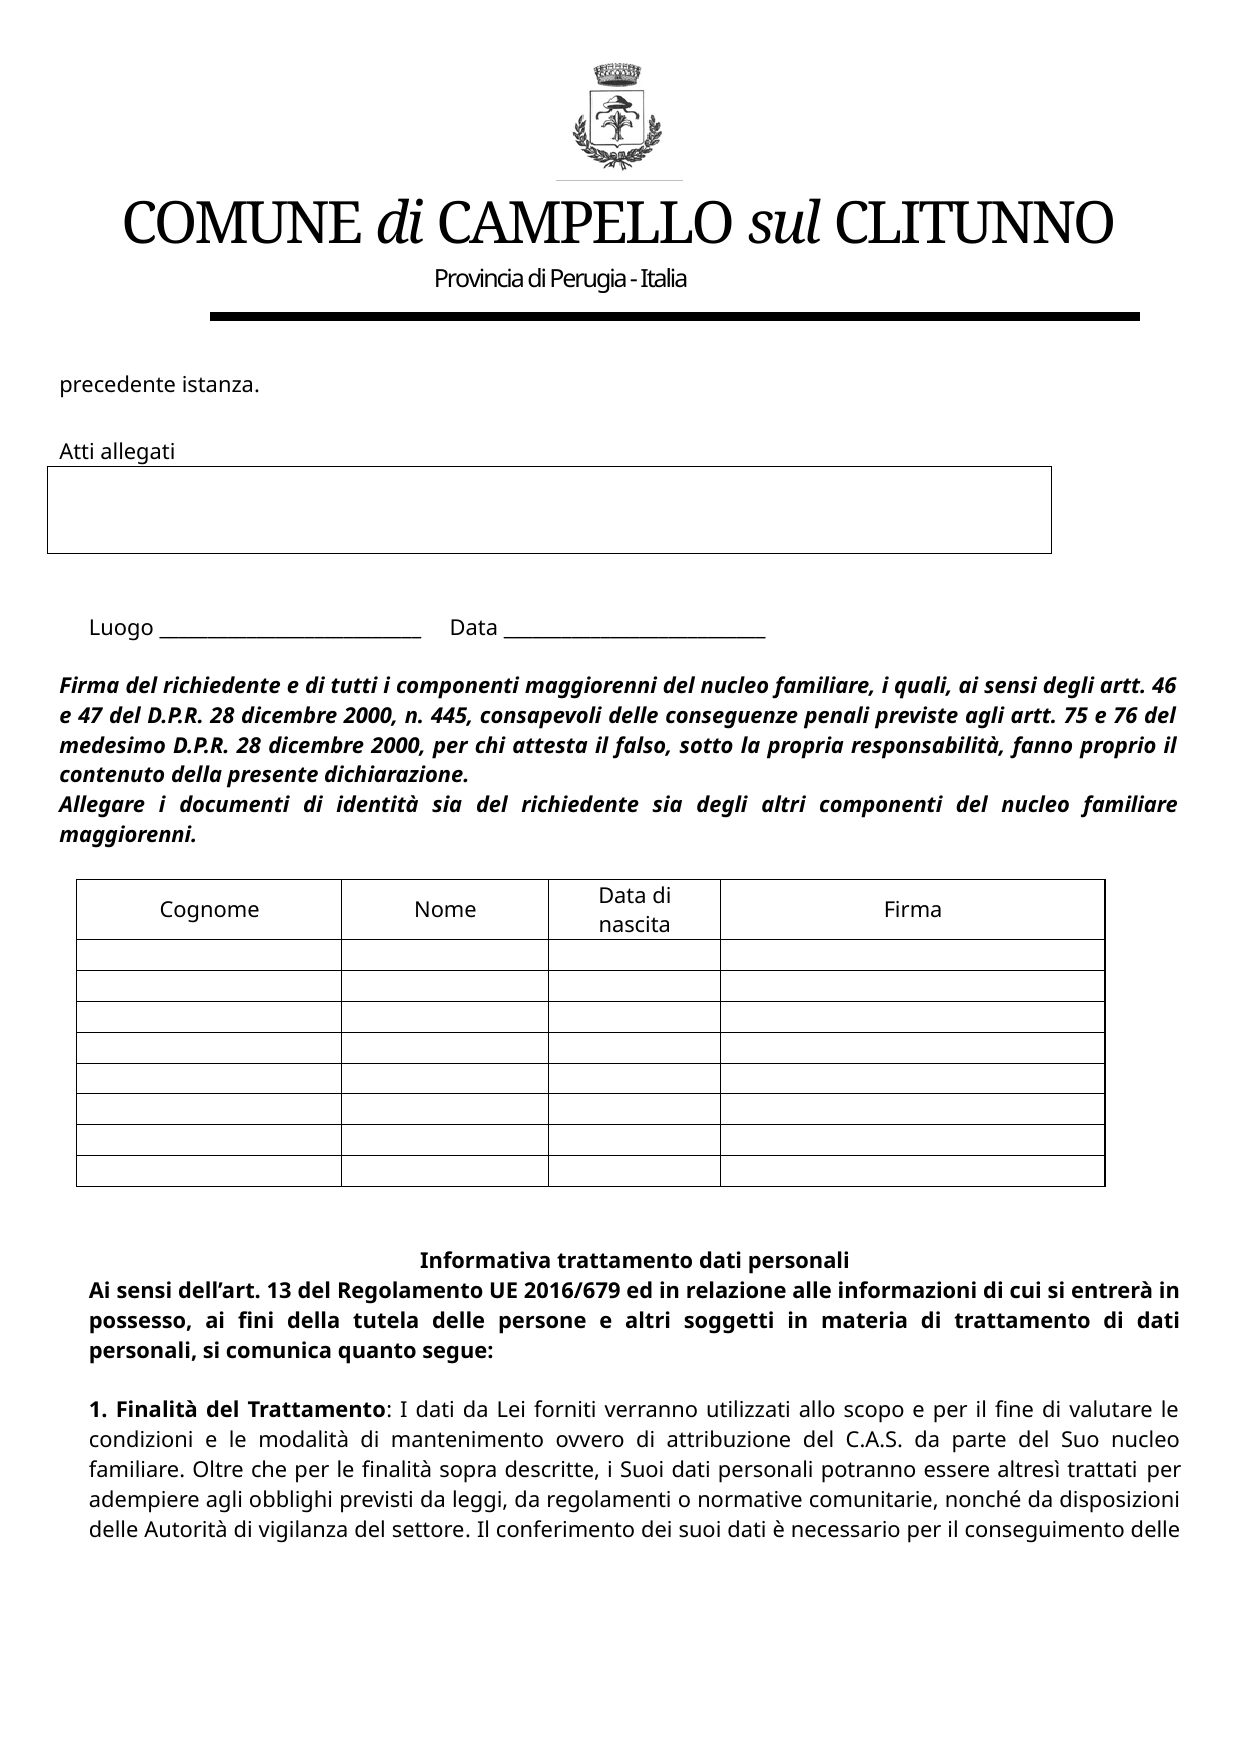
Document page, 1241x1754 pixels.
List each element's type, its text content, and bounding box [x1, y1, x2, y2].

table_cell [342, 1125, 548, 1155]
text Ai sensi dell’art. 13 del Regolamento UE 2016/679 ed in relazione alle informazioni di cui si entrerà in possesso, ai fini della tutela delle persone e altri soggetti in materia di trattamento di dati personali, si comunica quanto segue: [89, 1275, 1181, 1364]
table_cell [549, 1094, 720, 1124]
table_cell [342, 940, 548, 970]
table_cell [721, 1156, 1104, 1186]
text Informativa trattamento dati personali [89, 1245, 1181, 1275]
table_header Firma [721, 880, 1104, 939]
table_cell [721, 1094, 1104, 1124]
table_cell [721, 940, 1104, 970]
table_cell [549, 1033, 720, 1062]
table_cell [342, 1156, 548, 1186]
table_cell [77, 1002, 341, 1032]
text 1. Finalità del Trattamento: I dati da Lei forniti verranno utilizzati allo scopo e per il fine di valutare le condizioni e le modalità di mantenimento ovvero di attribuzione del C.A.S. da parte del Suo nucleo familiare. Oltre che per le finalità sopra descritte, i Suoi dati personali potranno essere altresì trattati per adempiere agli obblighi previsti da leggi, da regolamenti o normative comunitarie, nonché da disposizioni delle Autorità di vigilanza del settore. Il conferimento dei suoi dati è necessario per il conseguimento delle [89, 1394, 1181, 1543]
table_header Nome [342, 880, 548, 939]
table_header [48, 467, 1051, 553]
table_cell [77, 1064, 341, 1093]
text Luogo ___________________________ Data ___________________________ [89, 611, 1181, 641]
table_cell [549, 1125, 720, 1155]
table_cell [549, 1156, 720, 1186]
table_header Data di nascita [549, 880, 720, 939]
table_cell [721, 1002, 1104, 1032]
table_cell [77, 971, 341, 1001]
text Firma del richiedente e di tutti i componenti maggiorenni del nucleo familiare, i quali, ai sensi degli artt. 46 e 47 del D.P.R. 28 dicembre 2000, n. 445, consapevoli delle conseguenze penali previste agli artt. 75 e 76 del medesimo D.P.R. 28 dicembre 2000, per chi attesta il falso, sotto la propria responsabilità, fanno proprio il contenuto della presente dichiarazione. [59, 670, 1181, 789]
table_cell [77, 1094, 341, 1124]
table_cell [721, 1033, 1104, 1062]
text Atti allegati [59, 436, 1181, 466]
table_cell [342, 1064, 548, 1093]
text Allegare i documenti di identità sia del richiedente sia degli altri componenti del nucleo familiare maggiorenni. [59, 789, 1181, 849]
table_cell [721, 1064, 1104, 1093]
table_cell [77, 1033, 341, 1062]
table_cell [342, 1094, 548, 1124]
table_cell [549, 971, 720, 1001]
table_cell [721, 1125, 1104, 1155]
table_cell [342, 1033, 548, 1062]
table_cell [721, 971, 1104, 1001]
table_header Cognome [77, 880, 341, 939]
table_cell [342, 1002, 548, 1032]
table_cell [549, 940, 720, 970]
table_cell [342, 971, 548, 1001]
table_cell [549, 1064, 720, 1093]
table_cell [77, 1125, 341, 1155]
table_cell [549, 1002, 720, 1032]
table_cell [77, 940, 341, 970]
table_cell [77, 1156, 341, 1186]
text precedente istanza. [59, 369, 1081, 398]
